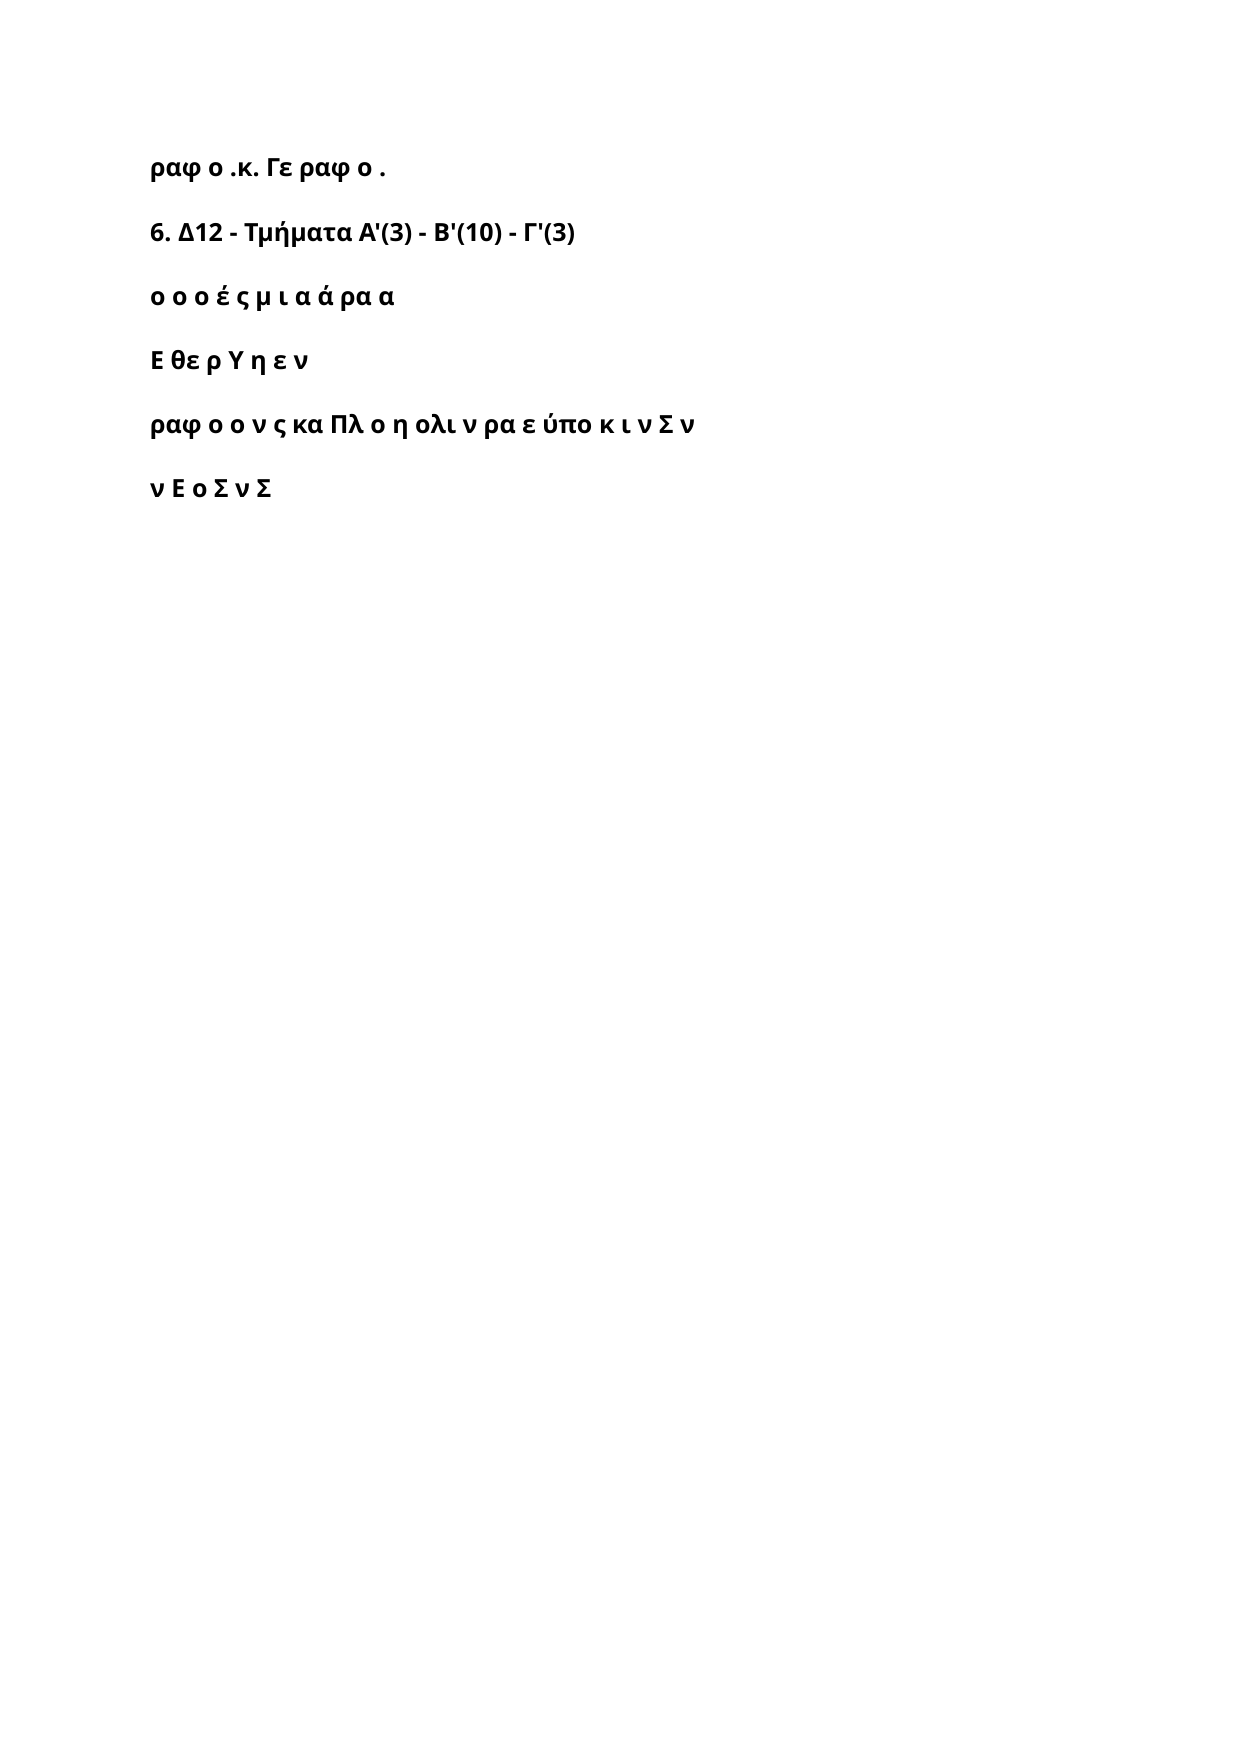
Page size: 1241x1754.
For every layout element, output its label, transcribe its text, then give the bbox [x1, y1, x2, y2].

text ο ο ο έ ς μ ι α ά ρα α [150, 278, 1090, 312]
text ραφ ο ο ν ς κα Πλ ο η ολι ν ρα ε ύπο κ ι ν Σ ν [150, 407, 1090, 441]
text ν Ε ο Σ ν Σ [150, 471, 1090, 505]
text 6. Δ12 - Τμήματα Α'(3) - Β'(10) - Γ'(3) [150, 214, 1090, 248]
text ραφ ο .κ. Γε ραφ ο . [150, 150, 1090, 184]
text Ε θε ρ Υ η ε ν [150, 342, 1090, 377]
